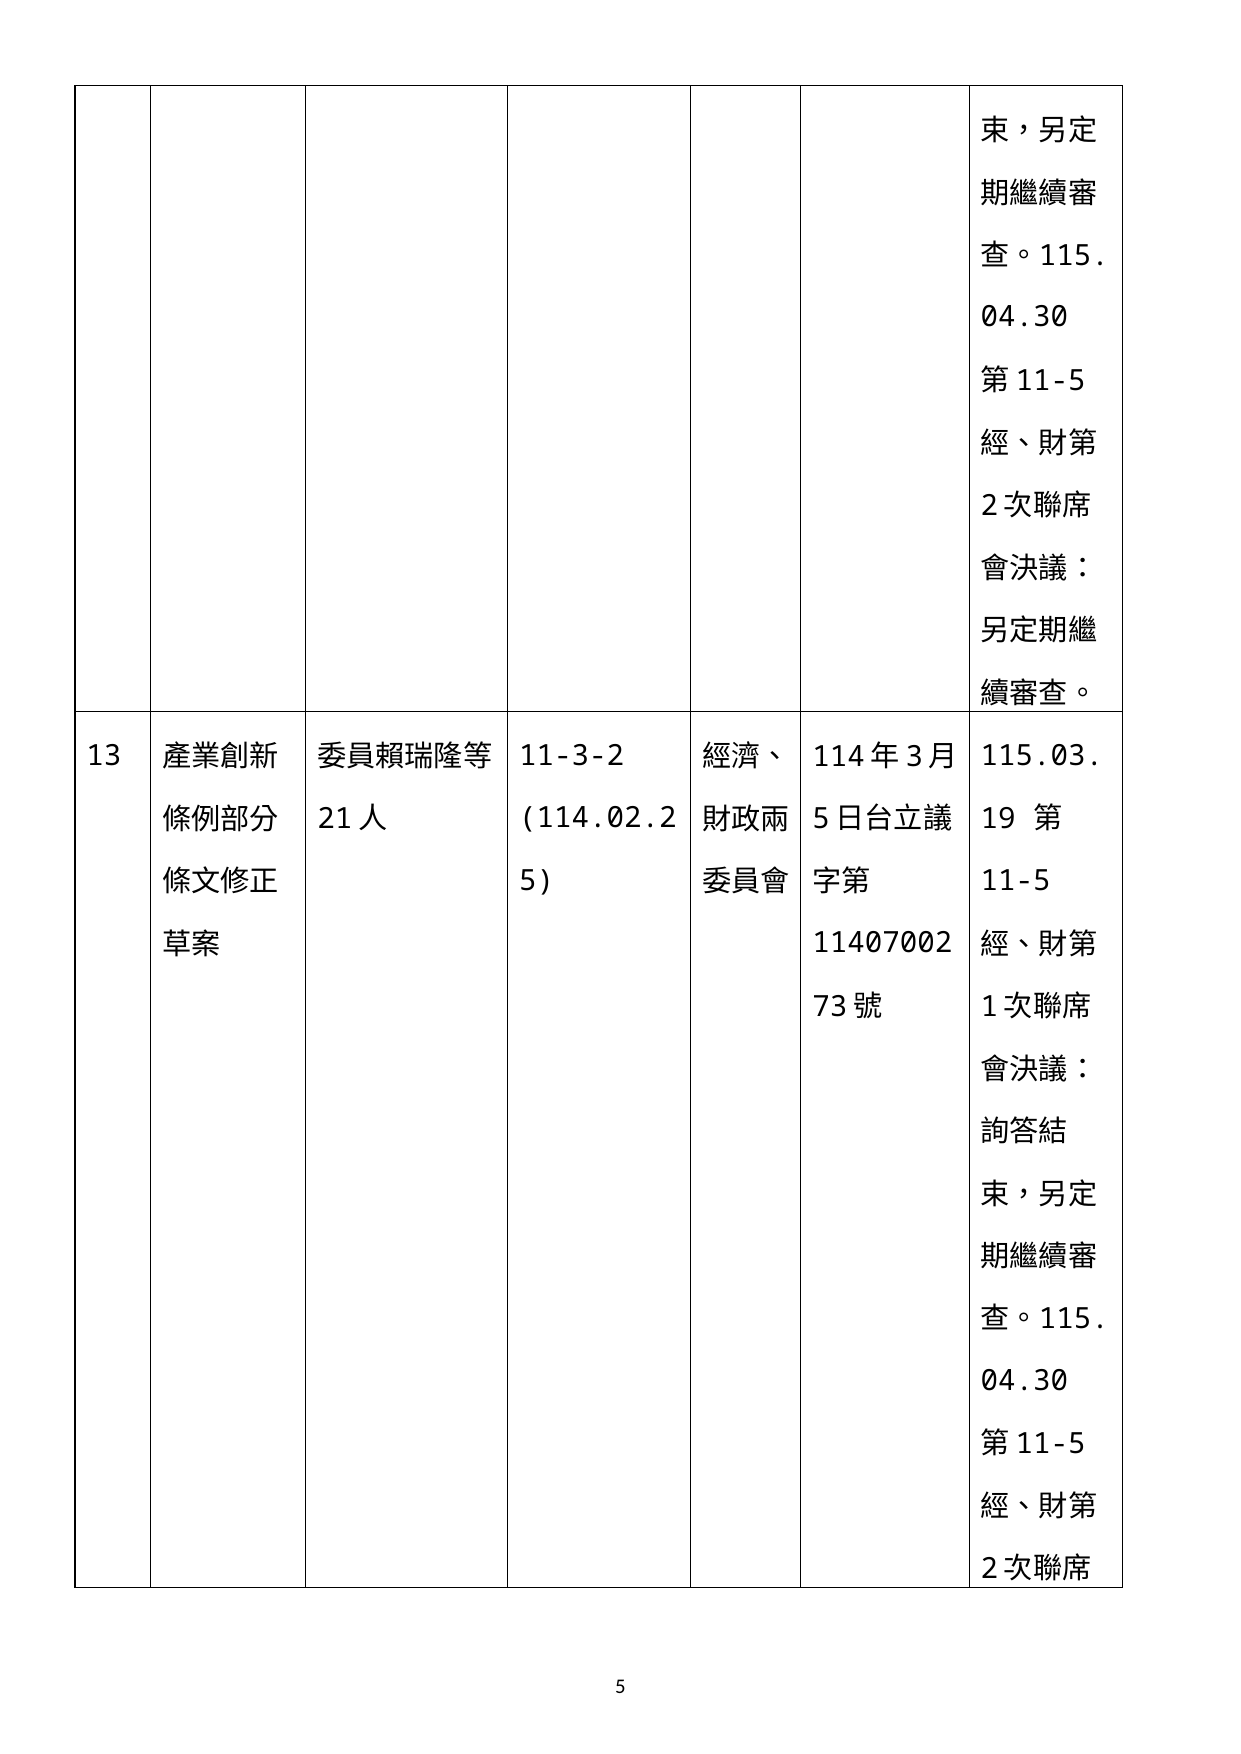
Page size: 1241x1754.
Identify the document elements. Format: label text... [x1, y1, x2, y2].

table_cell [151, 86, 305, 711]
table_cell 產業創新條例部分條文修正草案 [151, 712, 305, 1587]
table_cell [508, 86, 690, 711]
table_cell 束，另定期繼續審查。115.04.30 第11-5經、財第2次聯席會決議：另定期繼續審查。 [970, 86, 1122, 711]
table_cell 13 [76, 712, 150, 1587]
table_cell [76, 86, 150, 711]
table_cell 114年3月5日台立議字第1140700273號 [801, 712, 969, 1587]
table_cell 委員賴瑞隆等21人 [306, 712, 507, 1587]
table_cell [691, 86, 800, 711]
table_cell 115.03.19 第11-5經、財第1次聯席會決議：詢答結束，另定期繼續審查。115.04.30 第11-5經、財第2次聯席 [970, 712, 1122, 1587]
table_cell [801, 86, 969, 711]
table_cell 經濟、財政兩委員會 [691, 712, 800, 1587]
table_cell [306, 86, 507, 711]
table_cell 11-3-2 (114.02.25) [508, 712, 690, 1587]
